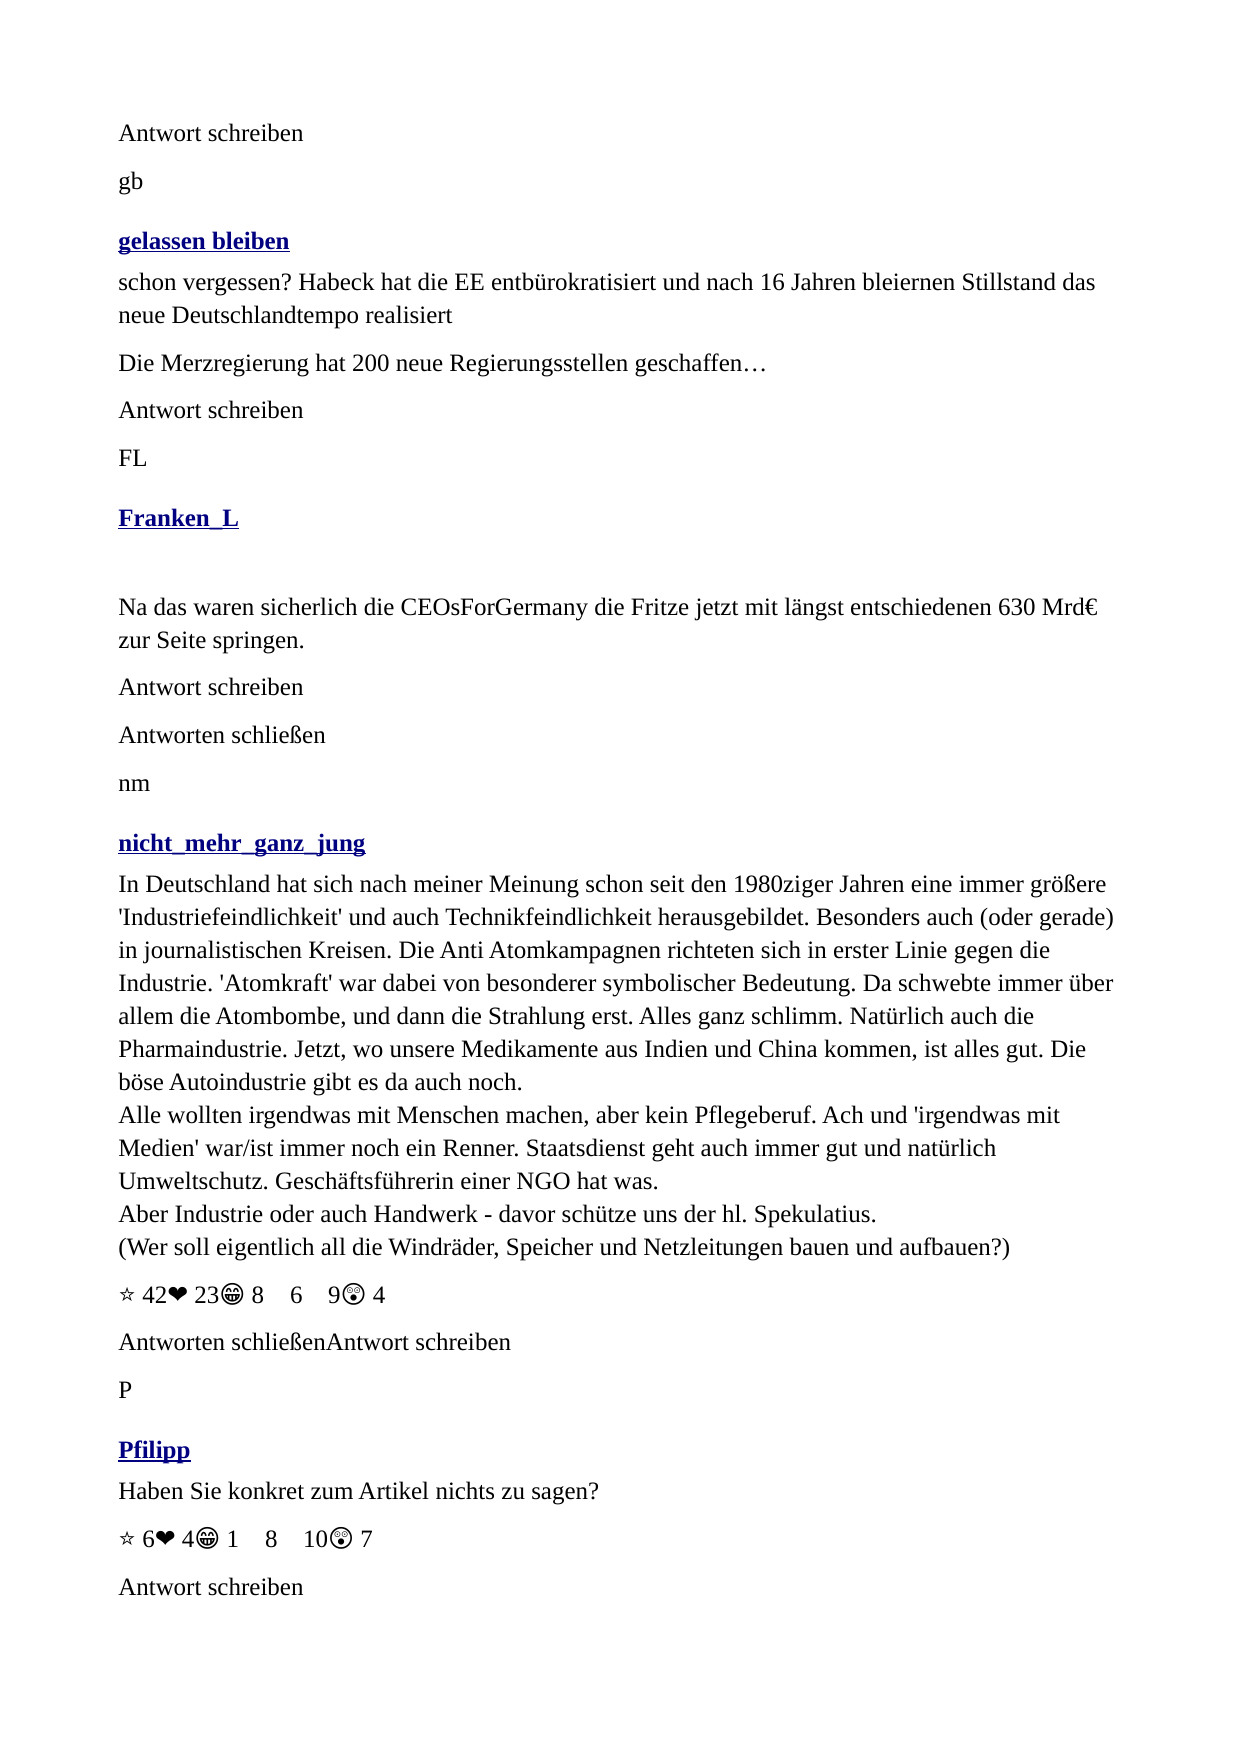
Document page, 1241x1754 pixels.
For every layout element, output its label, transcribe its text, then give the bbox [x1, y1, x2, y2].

subtitle nicht_mehr_ganz_jung [118, 828, 1122, 857]
text In Deutschland hat sich nach meiner Meinung schon seit den 1980ziger Jahren eine immer größere 'Industriefeindlichkeit' und auch Technikfeindlichkeit herausgebildet. Besonders auch (oder gerade) in journalistischen Kreisen. Die Anti Atomkampagnen richteten sich in erster Linie gegen die Industrie. 'Atomkraft' war dabei von besonderer symbolischer Bedeutung. Da schwebte immer über allem die Atombombe, und dann die Strahlung erst. Alles ganz schlimm. Natürlich auch die Pharmaindustrie. Jetzt, wo unsere Medikamente aus Indien und China kommen, ist alles gut. Die böse Autoindustrie gibt es da auch noch. Alle wollten irgendwas mit Menschen machen, aber kein Pflegeberuf. Ach und 'irgendwas mit Medien' war/ist immer noch ein Renner. Staatsdienst geht auch immer gut und natürlich Umweltschutz. Geschäftsführerin einer NGO hat was. Aber Industrie oder auch Handwerk - davor schütze uns der hl. Spekulatius. (Wer soll eigentlich all die Windräder, Speicher und Netzleitungen bauen und aufbauen?) [118, 869, 1122, 1261]
text schon vergessen? Habeck hat die EE entbürokratisiert und nach 16 Jahren bleiernen Stillstand das neue Deutschlandtempo realisiert [118, 267, 1122, 329]
text Haben Sie konkret zum Artikel nichts zu sagen? [118, 1476, 1122, 1505]
text gb [118, 166, 1122, 194]
text ⭐️ 42❤️ 23😁 8🙁 6🤨 9😲 4 [118, 1280, 1122, 1309]
text Antwort schreiben [118, 1572, 1122, 1600]
text Na das waren sicherlich die CEOsForGermany die Fritze jetzt mit längst entschiedenen 630 Mrd€ zur Seite springen. [118, 592, 1122, 654]
text Antwort schreiben [118, 672, 1122, 701]
text Antwort schreiben [118, 118, 1122, 147]
text ⭐️ 6❤️ 4😁 1🙁 8🤨 10😲 7 [118, 1524, 1122, 1553]
text Antworten schließen [118, 720, 1122, 749]
subtitle Franken_L [118, 503, 1122, 532]
subtitle Pfilipp [118, 1435, 1122, 1464]
text Die Merzregierung hat 200 neue Regierungsstellen geschaffen… [118, 348, 1122, 376]
text FL [118, 443, 1122, 472]
text P [118, 1375, 1122, 1404]
text Antwort schreiben [118, 395, 1122, 424]
text nm [118, 768, 1122, 796]
text Antworten schließenAntwort schreiben [118, 1327, 1122, 1356]
subtitle gelassen bleiben [118, 226, 1122, 254]
